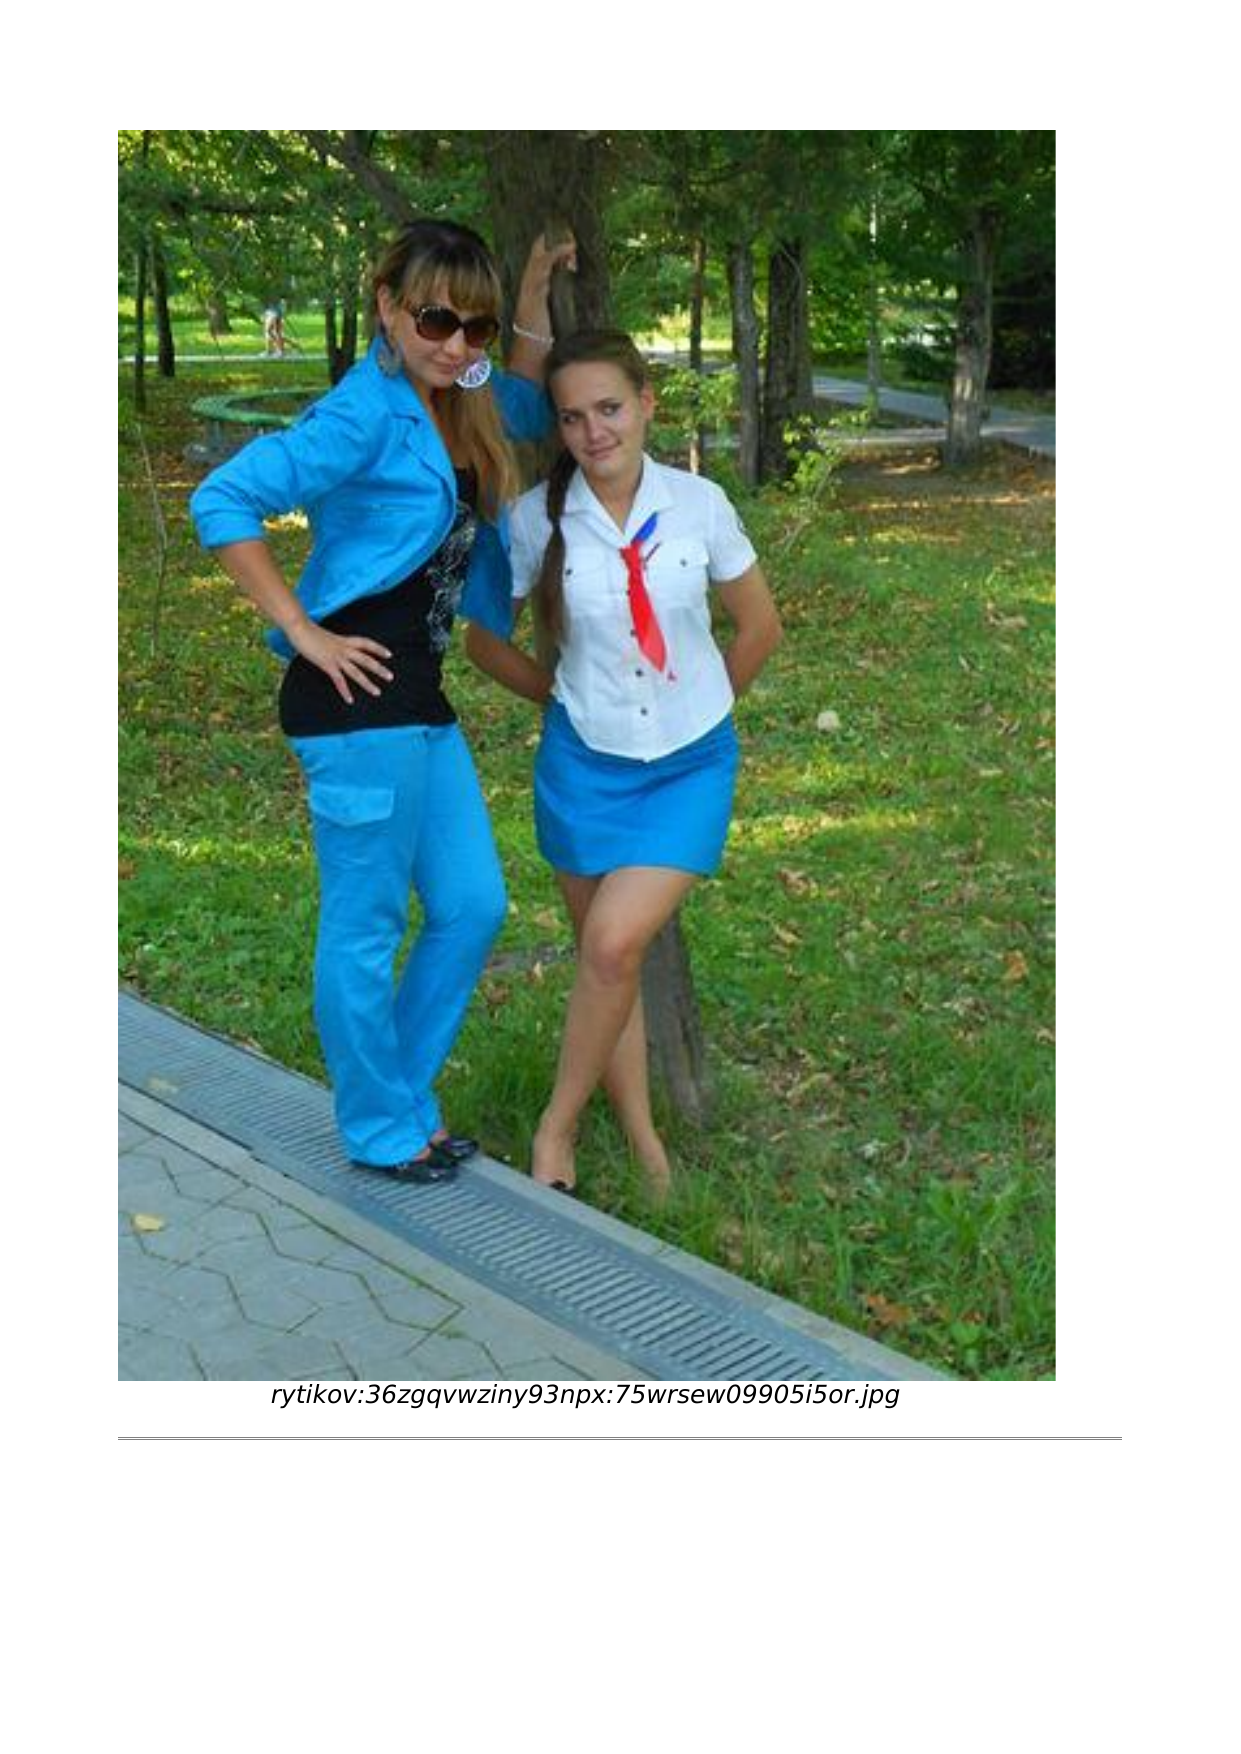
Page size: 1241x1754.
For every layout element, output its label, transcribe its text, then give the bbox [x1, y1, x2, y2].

picture [118, 130, 1056, 1381]
text rytikov:36zgqvwziny93npx:75wrsew09905i5or.jpg [118, 1381, 1056, 1410]
